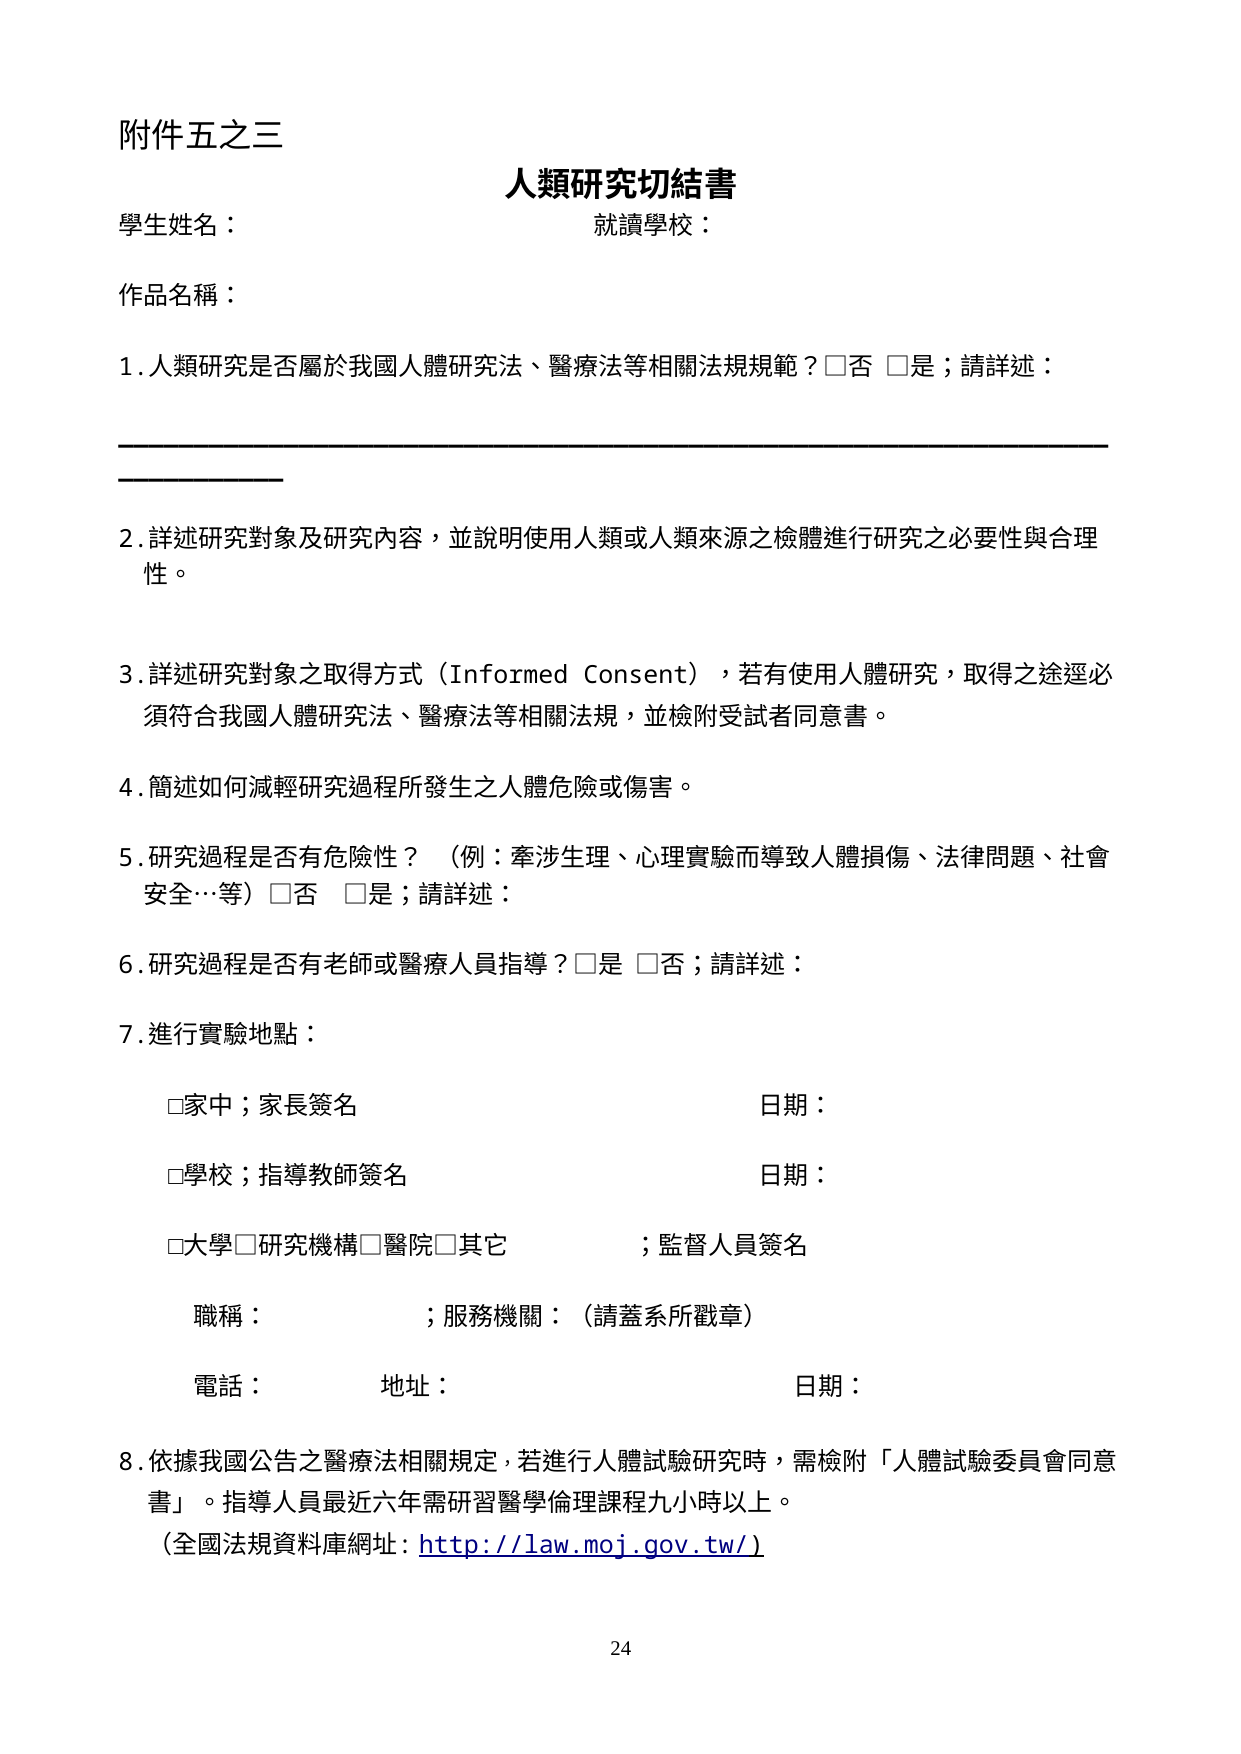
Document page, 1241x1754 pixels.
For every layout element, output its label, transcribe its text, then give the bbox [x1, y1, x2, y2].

text 電話： 地址： 日期： [118, 1366, 1123, 1403]
text 3.詳述研究對象之取得方式（Informed Consent），若有使用人體研究，取得之途逕必須符合我國人體研究法、醫療法等相關法規，並檢附受試者同意書。 [118, 650, 1123, 733]
text 2.詳述研究對象及研究內容，並說明使用人類或人類來源之檢體進行研究之必要性與合理性。 [118, 519, 1123, 591]
text 作品名稱： [118, 276, 1123, 312]
text □大學□研究機構□醫院□其它 ；監督人員簽名 [168, 1226, 1123, 1262]
text 1.人類研究是否屬於我國人體研究法、醫療法等相關法規規範？□否 □是；請詳述： [118, 346, 1123, 382]
text □家中；家長簽名 日期： [118, 1085, 1123, 1121]
text 人類研究切結書 [118, 157, 1123, 206]
text 5.研究過程是否有危險性？ （例：牽涉生理、心理實驗而導致人體損傷、法律問題、社會安全…等）□否 □是；請詳述： [118, 838, 1123, 910]
text 學生姓名： 就讀學校： [118, 206, 1123, 242]
text （全國法規資料庫網址: http://law.moj.gov.tw/) [147, 1520, 1123, 1562]
text 6.研究過程是否有老師或醫療人員指導？□是 □否；請詳述： [118, 944, 1123, 981]
text _____________________________________________________________________________ [118, 382, 1123, 484]
text □學校；指導教師簽名 日期： [118, 1155, 1123, 1192]
text 附件五之三 [118, 109, 1123, 157]
text 7.進行實驗地點： [118, 1015, 1123, 1051]
text 8.依據我國公告之醫療法相關規定，若進行人體試驗研究時，需檢附「人體試驗委員會同意書」。指導人員最近六年需研習醫學倫理課程九小時以上。 [118, 1437, 1123, 1520]
text 4.簡述如何減輕研究過程所發生之人體危險或傷害。 [118, 768, 1123, 804]
text 職稱： ；服務機關：（請蓋系所戳章） [193, 1296, 1123, 1332]
